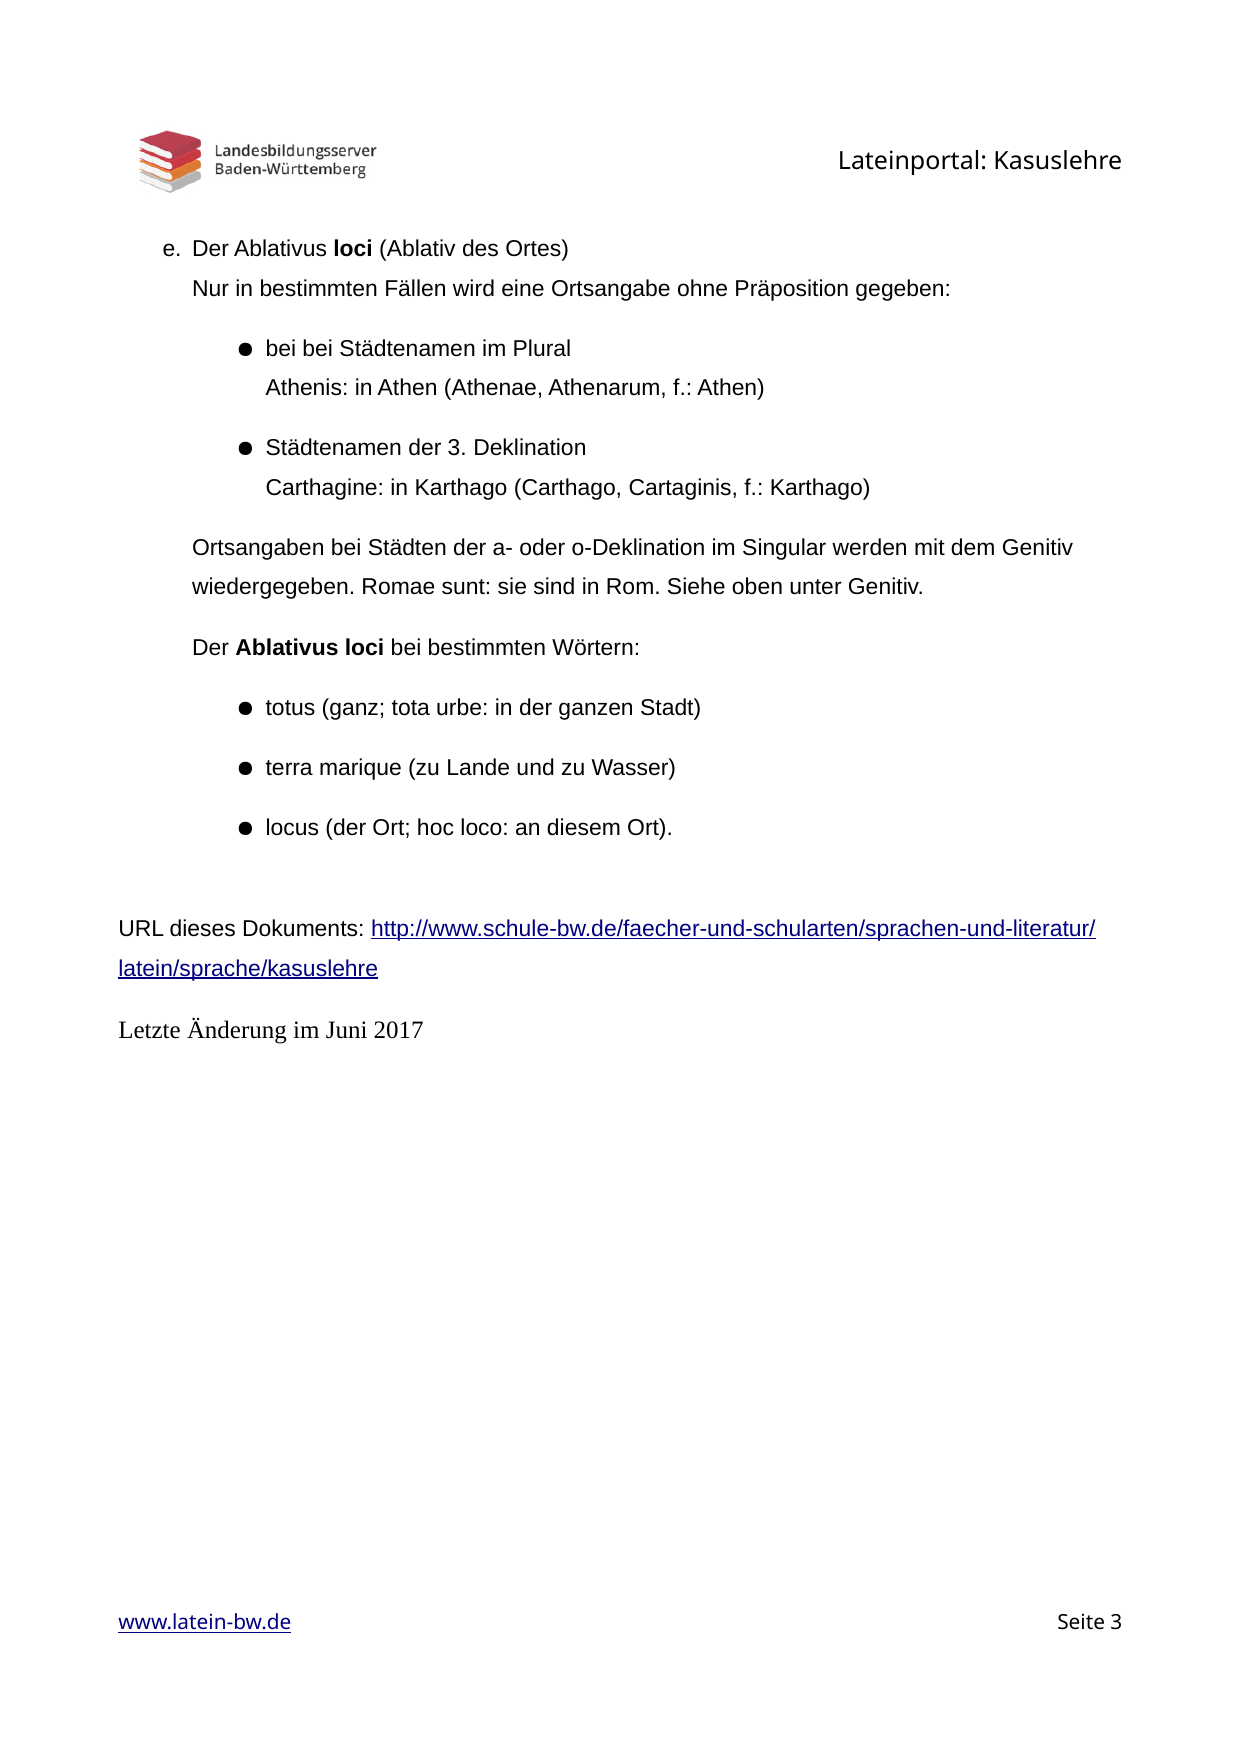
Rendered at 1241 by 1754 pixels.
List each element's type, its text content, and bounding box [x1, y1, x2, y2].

list Ortsangaben bei Städten der a- oder o-Deklination im Singular werden mit dem Genitiv wiedergegeben. Romae sunt: sie sind in Rom. Siehe oben unter Genitiv. [162, 534, 1122, 600]
list bei bei Städtenamen im Plural Athenis: in Athen (Athenae, Athenarum, f.: Athen) [236, 335, 1122, 401]
list Der Ablativus loci (Ablativ des Ortes) Nur in bestimmten Fällen wird eine Ortsangabe ohne Präposition gegeben: [162, 235, 1122, 301]
list Städtenamen der 3. Deklination Carthagine: in Karthago (Carthago, Cartaginis, f.: Karthago) [236, 434, 1122, 500]
list terra marique (zu Lande und zu Wasser) [236, 754, 1122, 780]
list locus (der Ort; hoc loco: an diesem Ort). [236, 814, 1122, 840]
list totus (ganz; tota urbe: in der ganzen Stadt) [236, 693, 1122, 720]
picture [129, 120, 380, 200]
text URL dieses Dokuments: http://www.schule-bw.de/faecher-und-schularten/sprachen-und-literatur/latein/sprache/kasuslehre [118, 915, 1122, 981]
list Der Ablativus loci bei bestimmten Wörtern: [162, 633, 1122, 660]
text Letzte Änderung im Juni 2017 [118, 1015, 1122, 1043]
